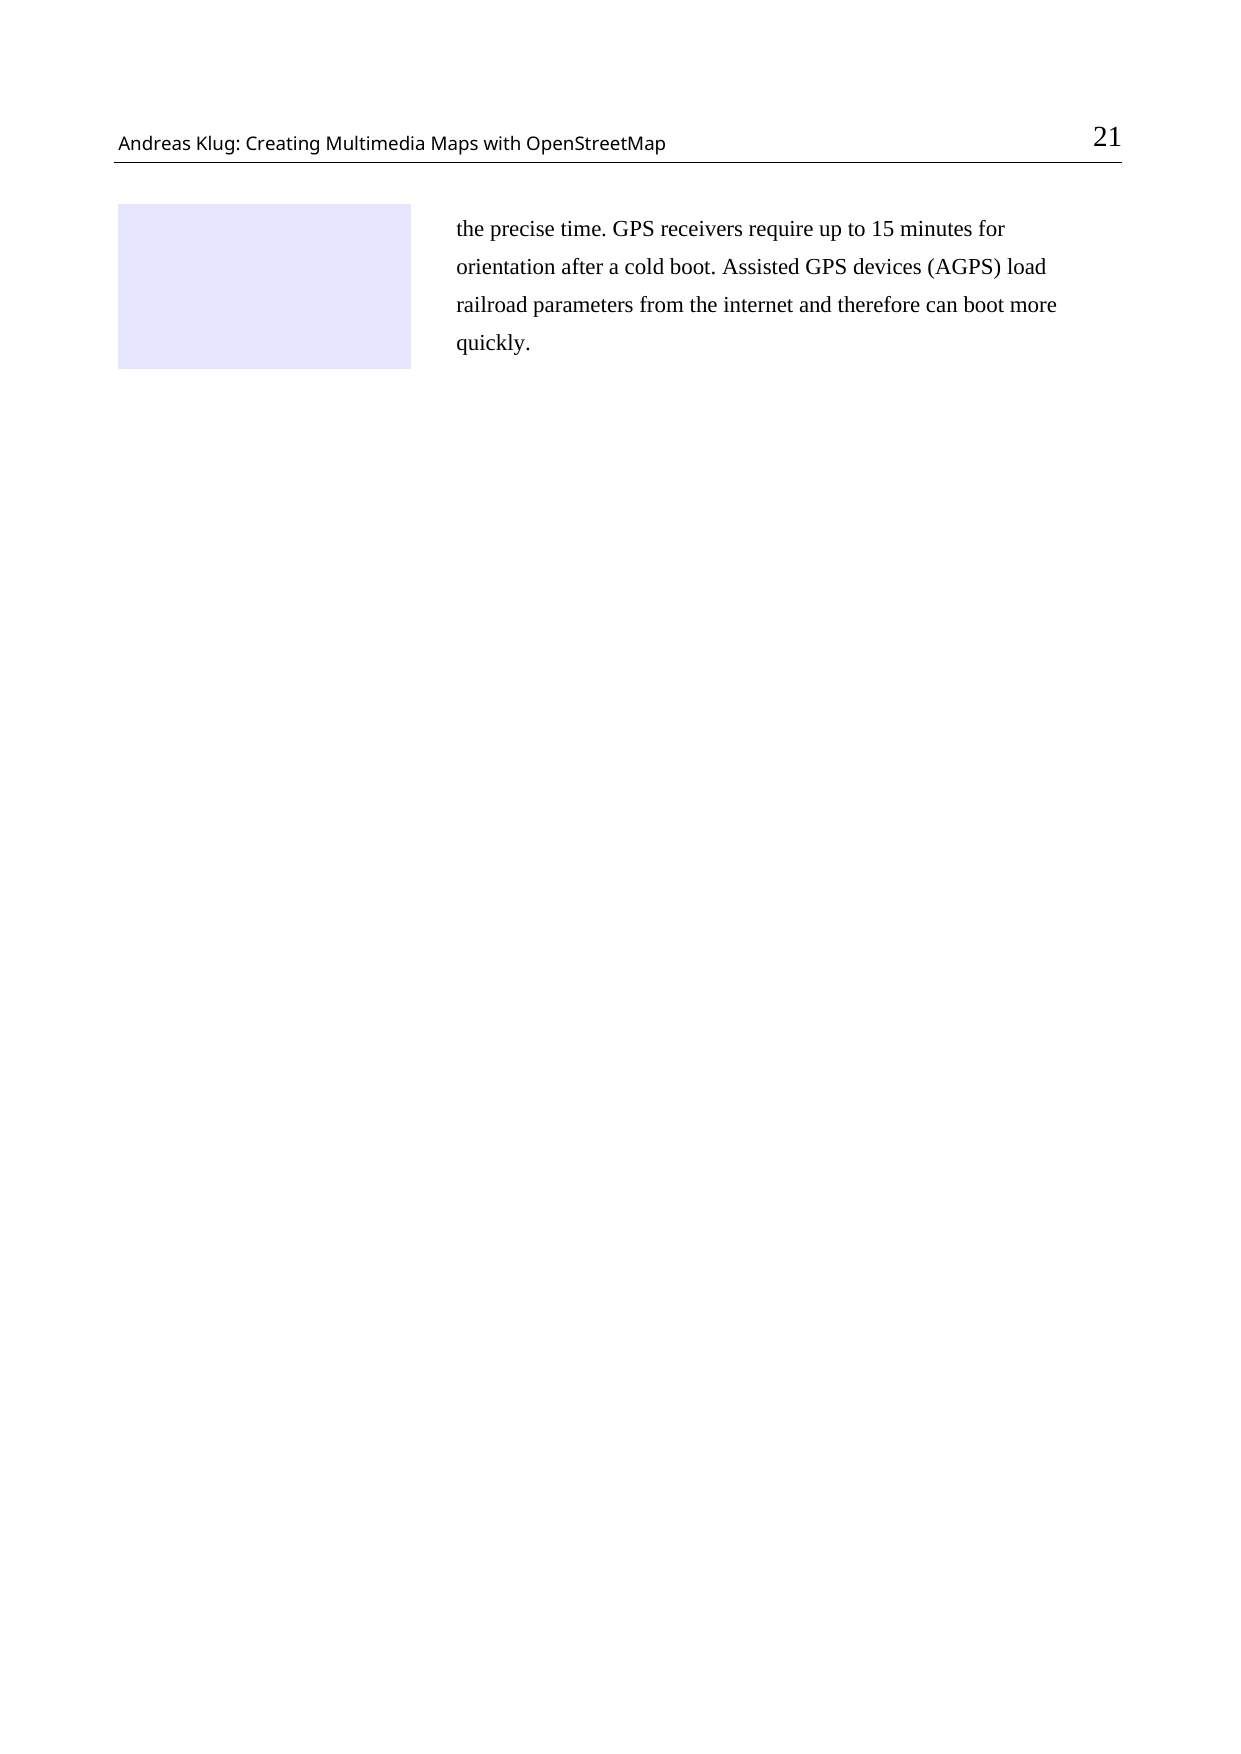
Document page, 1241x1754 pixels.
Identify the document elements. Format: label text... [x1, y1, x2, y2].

table_cell the precise time. GPS receivers require up to 15 minutes for orientation after a cold boot. Assisted GPS devices (AGPS) load railroad parameters from the internet and therefore can boot more quickly. [445, 204, 1122, 369]
table_cell [118, 204, 411, 369]
table_cell [411, 204, 444, 369]
